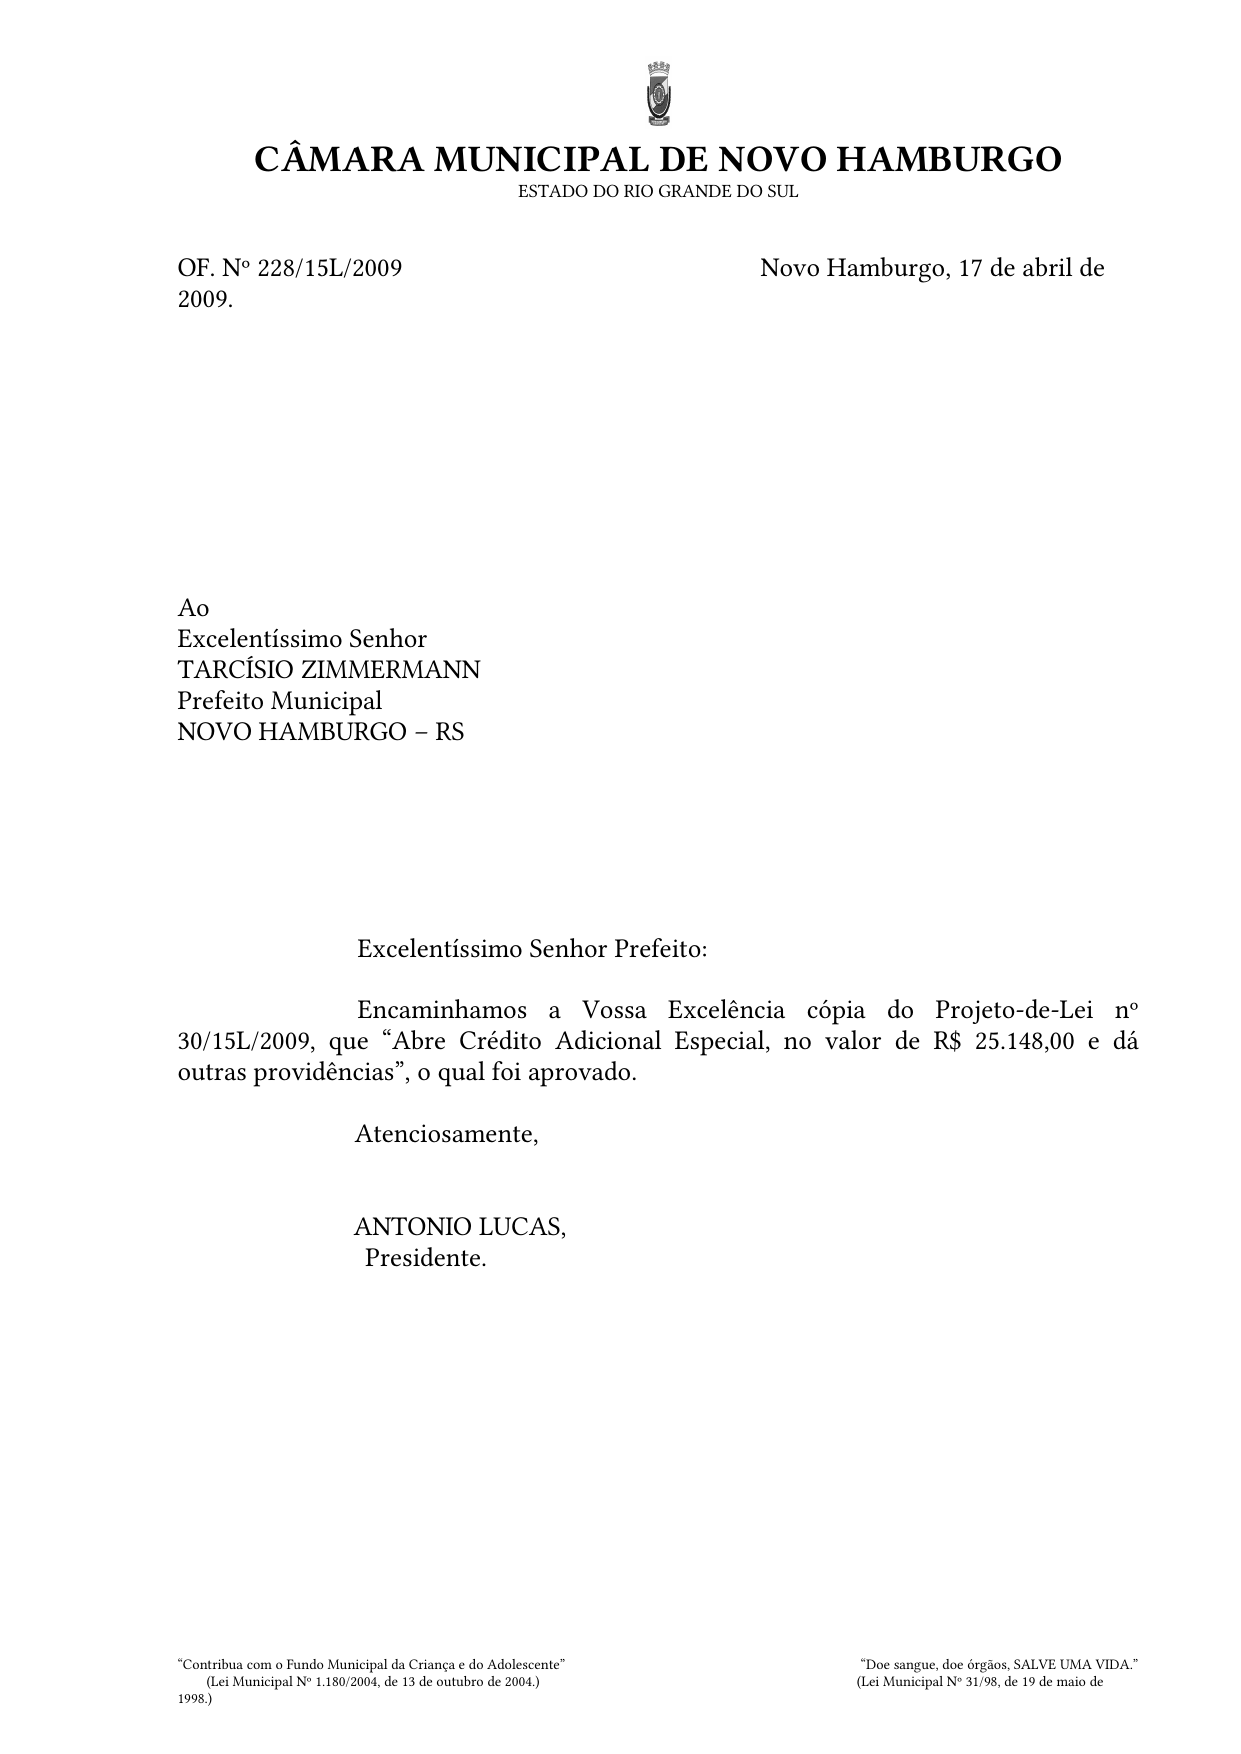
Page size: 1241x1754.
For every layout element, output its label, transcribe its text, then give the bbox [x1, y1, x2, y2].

text OF. Nº 228/15L/2009 Novo Hamburgo, 17 de abril de 2009. [177, 252, 1140, 314]
text Prefeito Municipal [177, 685, 1140, 716]
text Excelentíssimo Senhor [177, 623, 1140, 654]
text NOVO HAMBURGO – RS [177, 716, 1140, 747]
subtitle TARCÍSIO ZIMMERMANN [177, 654, 1140, 685]
subtitle ANTONIO LUCAS, [353, 1211, 1140, 1242]
text Excelentíssimo Senhor Prefeito: [177, 933, 1140, 964]
subtitle Presidente. [358, 1242, 1140, 1273]
text Encaminhamos a Vossa Excelência cópia do Projeto-de-Lei nº 30/15L/2009, que “Abre Crédito Adicional Especial, no valor de R$ 25.148,00 e dá outras providências”, o qual foi aprovado. [177, 994, 1140, 1087]
text Atenciosamente, [177, 1118, 1140, 1149]
text Ao [177, 592, 1140, 623]
